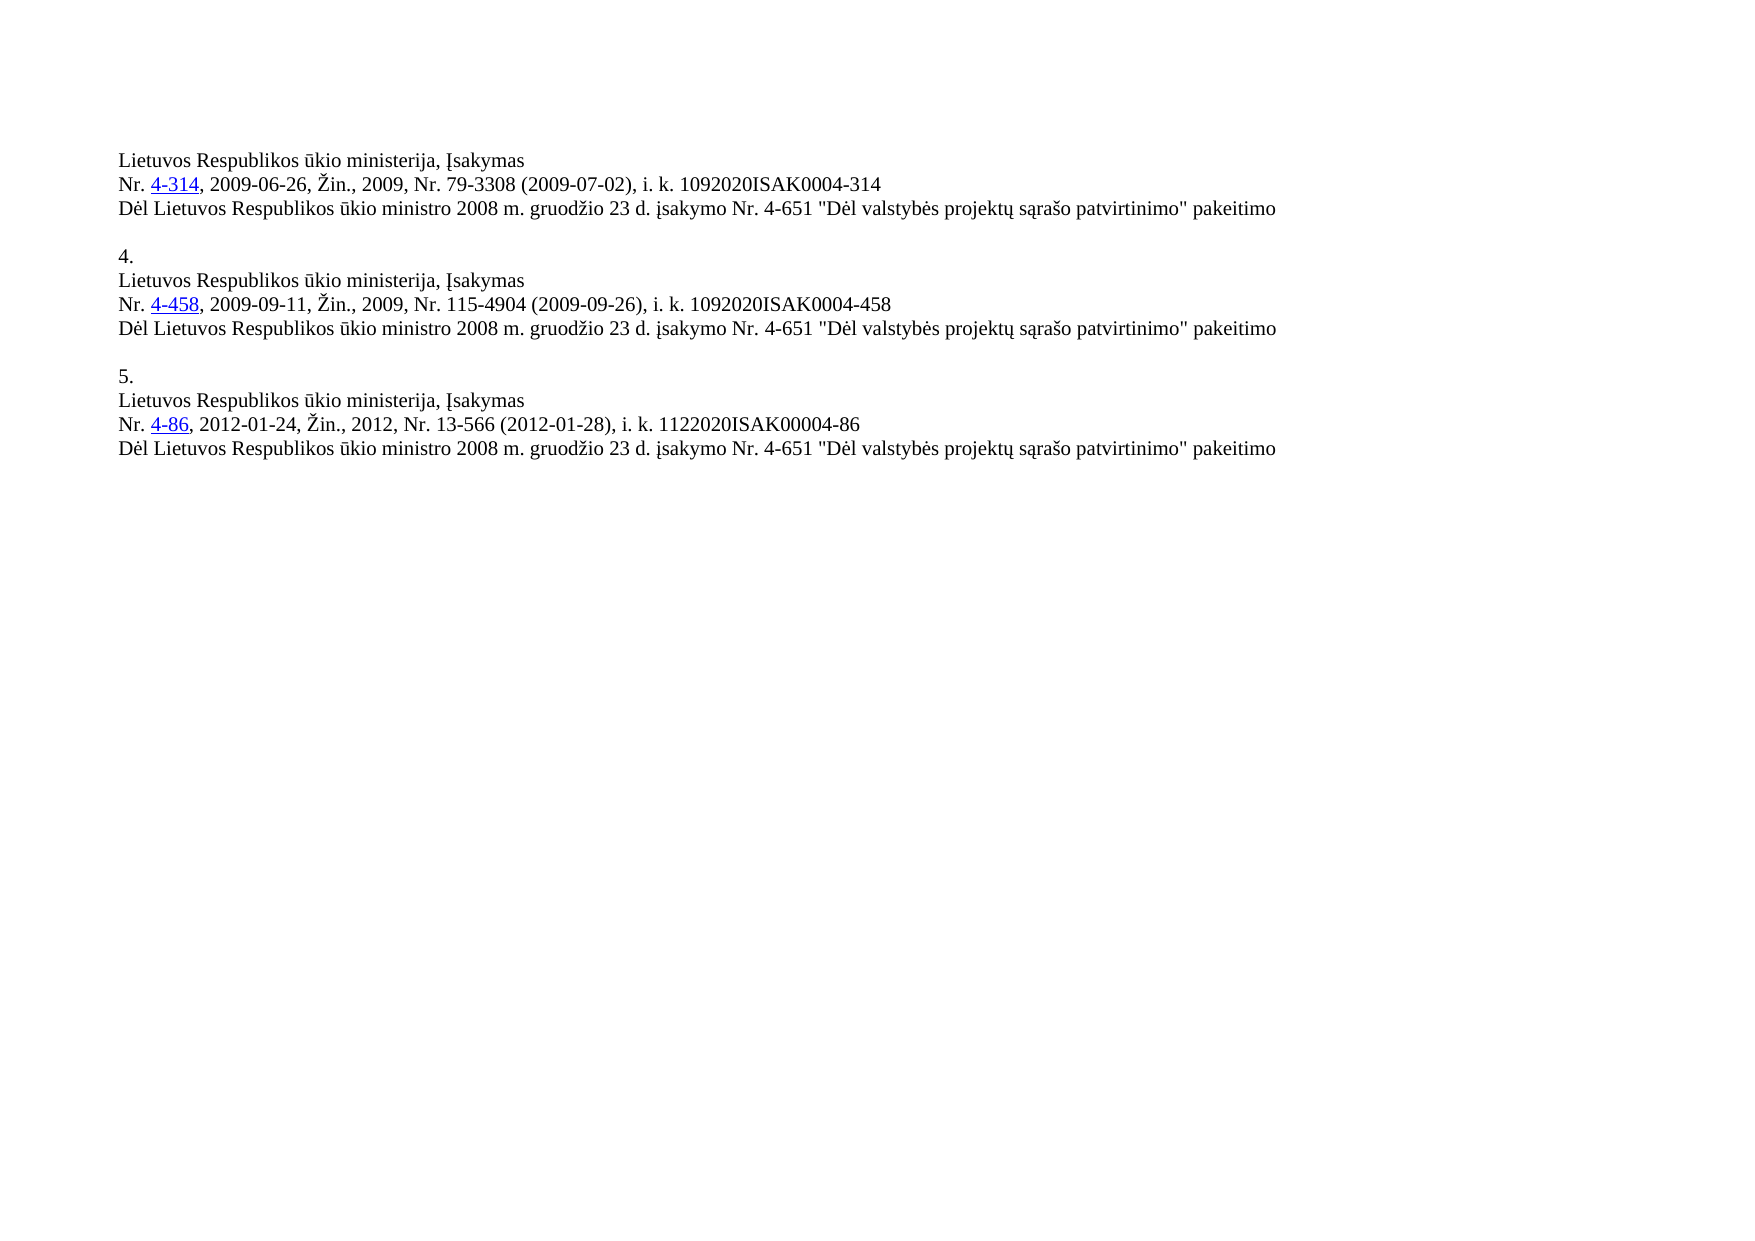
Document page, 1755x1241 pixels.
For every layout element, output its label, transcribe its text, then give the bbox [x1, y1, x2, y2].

text Nr. 4-458, 2009-09-11, Žin., 2009, Nr. 115-4904 (2009-09-26), i. k. 1092020ISAK0004-458 [118, 292, 1636, 316]
text Nr. 4-86, 2012-01-24, Žin., 2012, Nr. 13-566 (2012-01-28), i. k. 1122020ISAK00004-86 [118, 412, 1636, 436]
text Dėl Lietuvos Respublikos ūkio ministro 2008 m. gruodžio 23 d. įsakymo Nr. 4-651 "Dėl valstybės projektų sąrašo patvirtinimo" pakeitimo [118, 196, 1636, 220]
text 5. [118, 364, 1636, 388]
text Lietuvos Respublikos ūkio ministerija, Įsakymas [118, 268, 1636, 292]
text Nr. 4-314, 2009-06-26, Žin., 2009, Nr. 79-3308 (2009-07-02), i. k. 1092020ISAK0004-314 [118, 172, 1636, 196]
text Lietuvos Respublikos ūkio ministerija, Įsakymas [118, 388, 1636, 412]
text Dėl Lietuvos Respublikos ūkio ministro 2008 m. gruodžio 23 d. įsakymo Nr. 4-651 "Dėl valstybės projektų sąrašo patvirtinimo" pakeitimo [118, 316, 1636, 340]
text 4. [118, 244, 1636, 268]
text Dėl Lietuvos Respublikos ūkio ministro 2008 m. gruodžio 23 d. įsakymo Nr. 4-651 "Dėl valstybės projektų sąrašo patvirtinimo" pakeitimo [118, 436, 1636, 460]
text Lietuvos Respublikos ūkio ministerija, Įsakymas [118, 148, 1636, 172]
